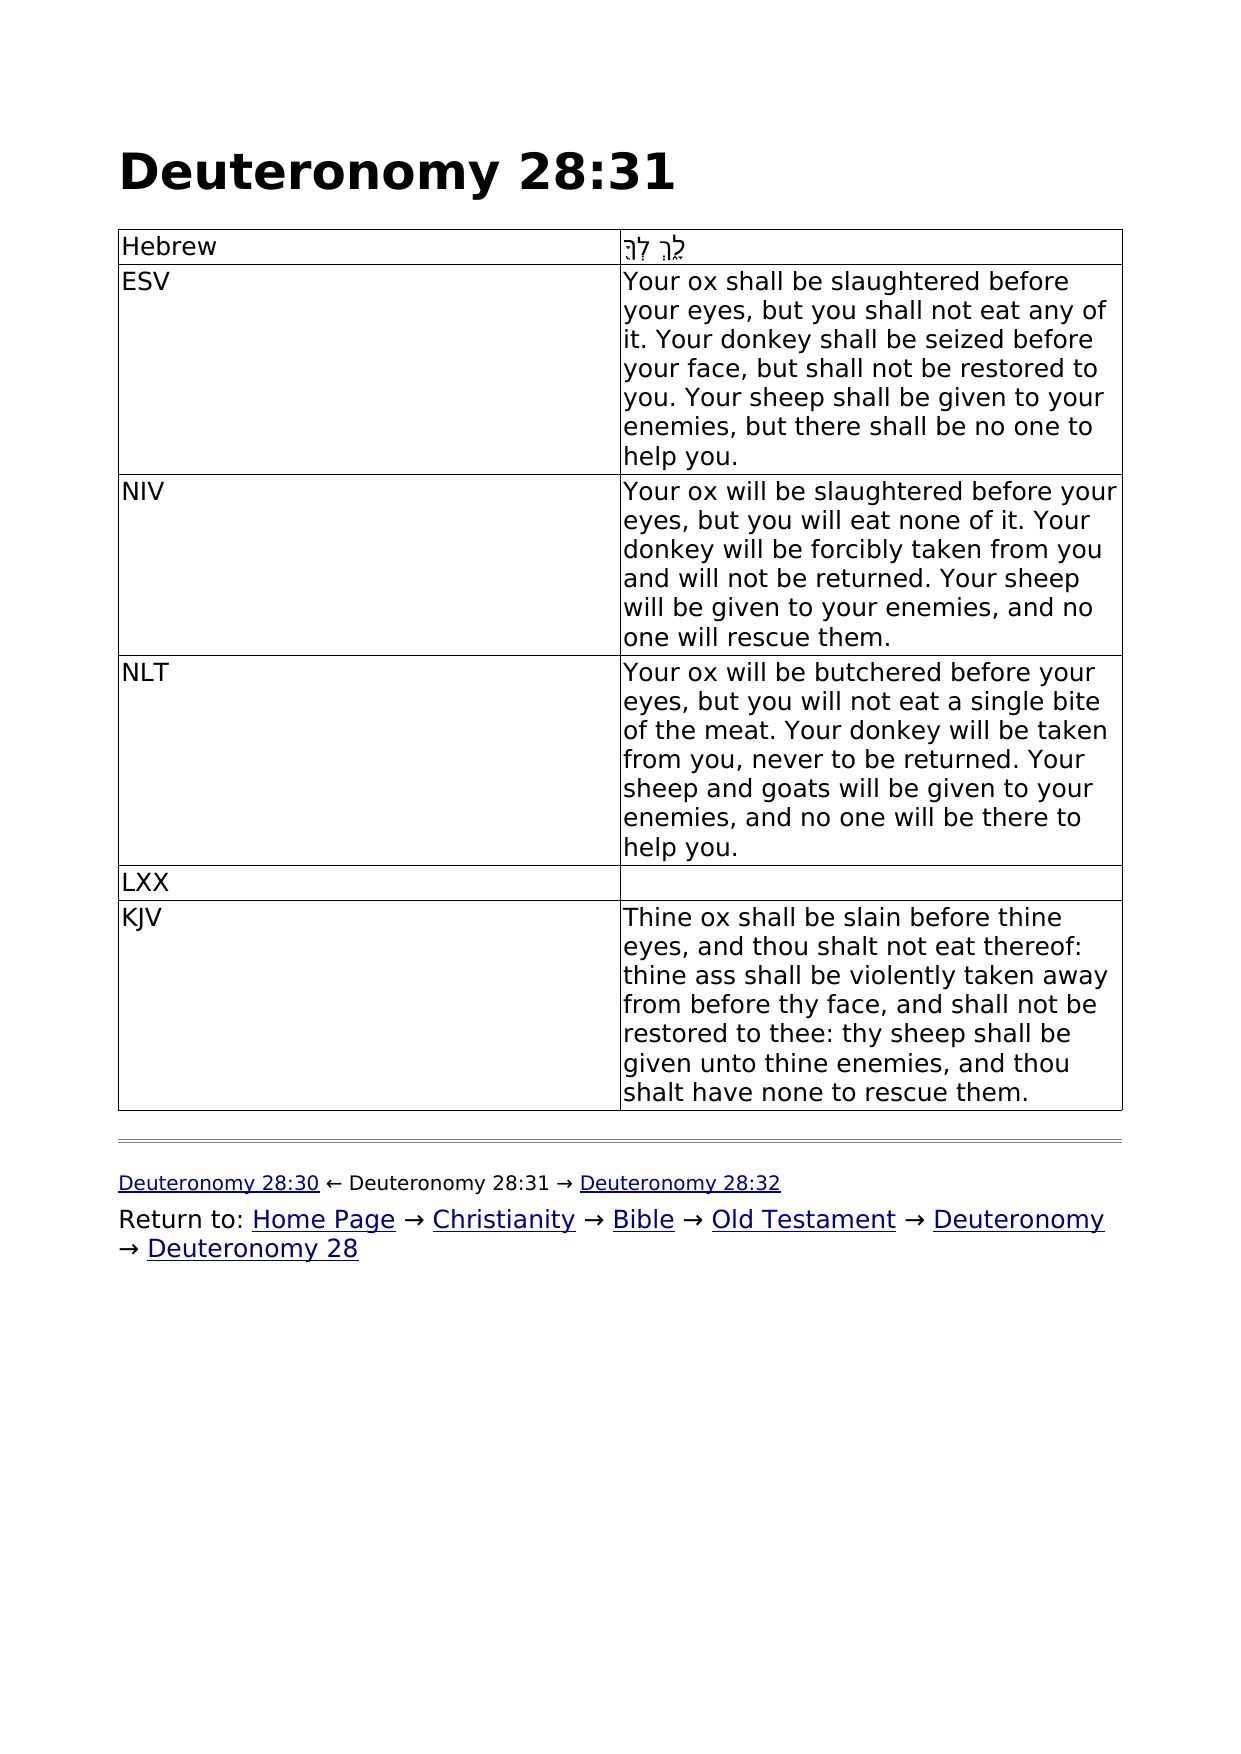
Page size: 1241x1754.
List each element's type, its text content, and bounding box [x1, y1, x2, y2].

table_cell Your ox will be butchered before your eyes, but you will not eat a single bite of the meat. Your donkey will be taken from you, never to be returned. Your sheep and goats will be given to your enemies, and no one will be there to help you. [621, 656, 1122, 865]
table_cell Your ox will be slaughtered before your eyes, but you will eat none of it. Your donkey will be forcibly taken from you and will not be returned. Your sheep will be given to your enemies, and no one will rescue them. [621, 475, 1122, 655]
table_cell ESV [119, 265, 620, 474]
table_cell LXX [119, 866, 620, 900]
table_cell Thine ox shall be slain before thine eyes, and thou shalt not eat thereof: thine ass shall be violently taken away from before thy face, and shall not be restored to thee: thy sheep shall be given unto thine enemies, and thou shalt have none to rescue them. [621, 901, 1122, 1110]
table_cell NLT [119, 656, 620, 865]
table_cell Your ox shall be slaughtered before your eyes, but you shall not eat any of it. Your donkey shall be seized before your face, but shall not be restored to you. Your sheep shall be given to your enemies, but there shall be no one to help you. [621, 265, 1122, 474]
table_cell KJV [119, 901, 620, 1110]
table_header Hebrew [119, 230, 620, 264]
subtitle Deuteronomy 28:31 [118, 143, 1122, 201]
table_header לָ֑ךְ לְךָ֖ [621, 230, 1122, 264]
text Deuteronomy 28:30 ← Deuteronomy 28:31 → Deuteronomy 28:32 [118, 1171, 1122, 1205]
table_cell NIV [119, 475, 620, 655]
table_cell [621, 866, 1122, 900]
text Return to: Home Page → Christianity → Bible → Old Testament → Deuteronomy → Deuteronomy 28 [118, 1205, 1122, 1264]
